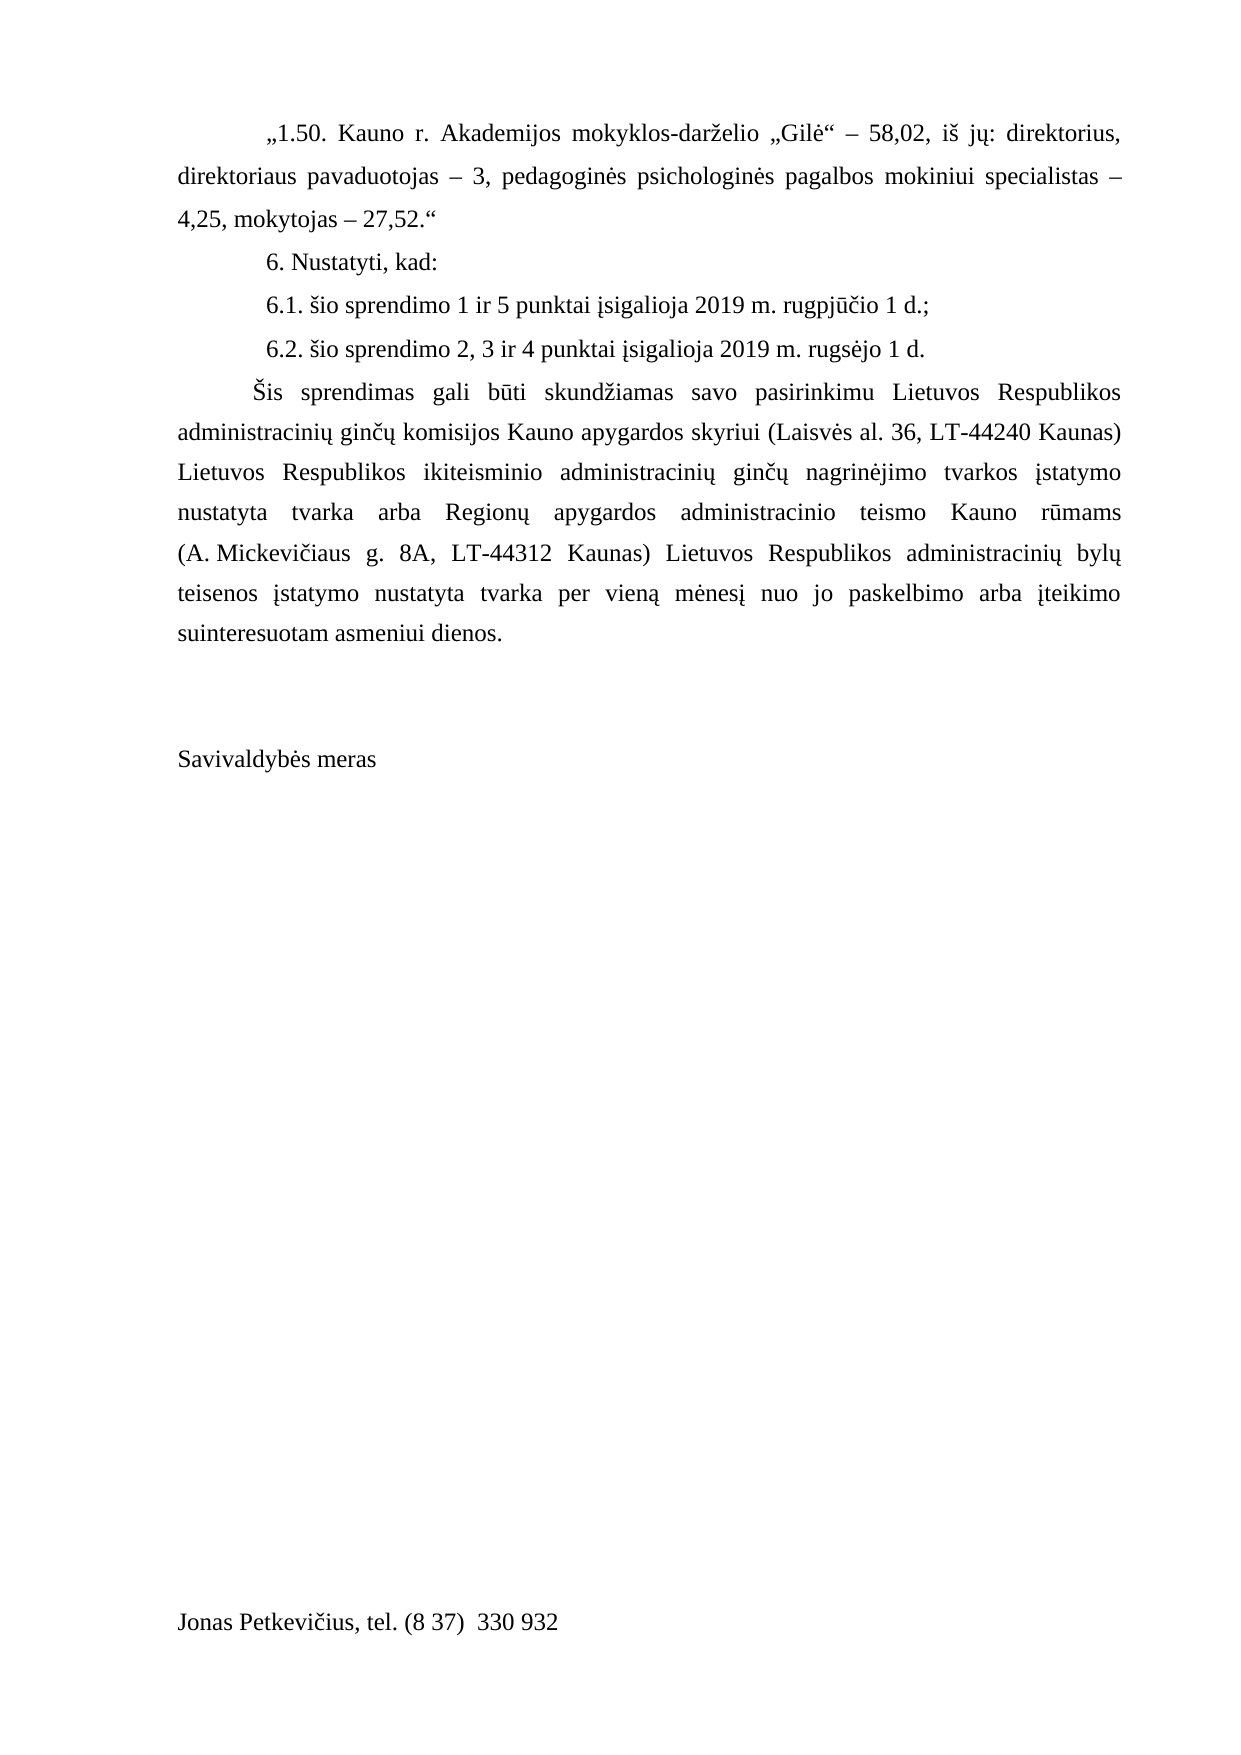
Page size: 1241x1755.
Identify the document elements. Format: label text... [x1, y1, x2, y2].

text 6. Nustatyti, kad: [177, 247, 1122, 276]
text „1.50. Kauno r. Akademijos mokyklos-darželio „Gilė“ – 58,02, iš jų: direktorius, direktoriaus pavaduotojas – 3, pedagoginės psichologinės pagalbos mokiniui specialistas – 4,25, mokytojas – 27,52.“ [177, 118, 1122, 233]
text 6.2. šio sprendimo 2, 3 ir 4 punktai įsigalioja 2019 m. rugsėjo 1 d. [177, 334, 1122, 362]
text Savivaldybės meras [177, 744, 1122, 773]
text Šis sprendimas gali būti skundžiamas savo pasirinkimu Lietuvos Respublikos administracinių ginčų komisijos Kauno apygardos skyriui (Laisvės al. 36, LT-44240 Kaunas) Lietuvos Respublikos ikiteisminio administracinių ginčų nagrinėjimo tvarkos įstatymo nustatyta tvarka arba Regionų apygardos administracinio teismo Kauno rūmams (A. Mickevičiaus g. 8A, LT-44312 Kaunas) Lietuvos Respublikos administracinių bylų teisenos įstatymo nustatyta tvarka per vieną mėnesį nuo jo paskelbimo arba įteikimo suinteresuotam asmeniui dienos. [177, 377, 1122, 647]
text Jonas Petkevičius, tel. (8 37) 330 932 [177, 1607, 1122, 1636]
text 6.1. šio sprendimo 1 ir 5 punktai įsigalioja 2019 m. rugpjūčio 1 d.; [177, 291, 1122, 319]
